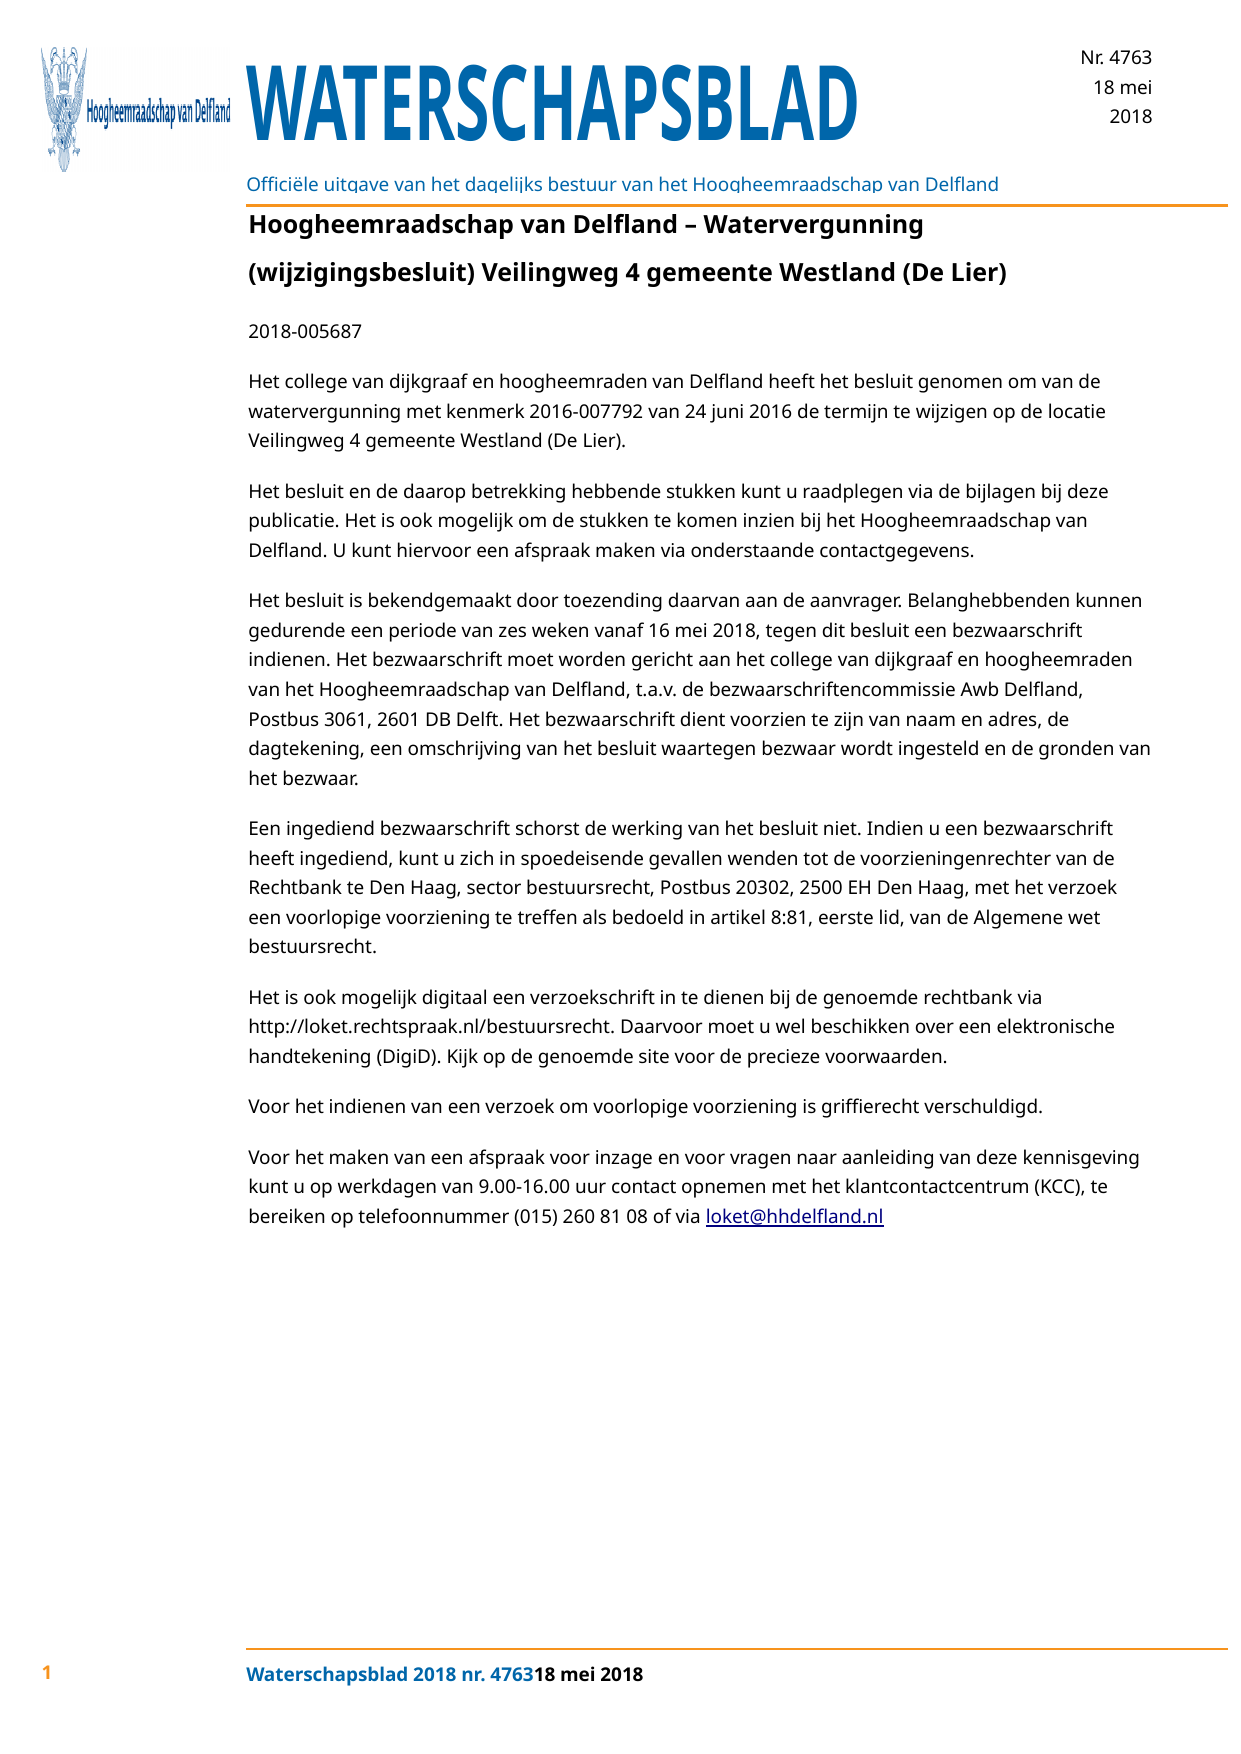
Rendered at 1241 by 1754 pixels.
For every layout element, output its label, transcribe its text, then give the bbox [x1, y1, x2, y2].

text Het besluit is bekendgemaakt door toezending daarvan aan de aanvrager. Belanghebbenden kunnen gedurende een periode van zes weken vanaf 16 mei 2018, tegen dit besluit een bezwaarschrift indienen. Het bezwaarschrift moet worden gericht aan het college van dijkgraaf en hoogheemraden van het Hoogheemraadschap van Delfland, t.a.v. de bezwaarschriftencommissie Awb Delfland, Postbus 3061, 2601 DB Delft. Het bezwaarschrift dient voorzien te zijn van naam en adres, de dagtekening, een omschrijving van het besluit waartegen bezwaar wordt ingesteld en de gronden van het bezwaar. [248, 587, 1152, 791]
text Voor het indienen van een verzoek om voorlopige voorziening is griffierecht verschuldigd. [248, 1094, 1152, 1119]
picture [41, 47, 231, 172]
text Een ingediend bezwaarschrift schorst de werking van het besluit niet. Indien u een bezwaarschrift heeft ingediend, kunt u zich in spoedeisende gevallen wenden tot de voorzieningenrechter van de Rechtbank te Den Haag, sector bestuursrecht, Postbus 20302, 2500 EH Den Haag, met het verzoek een voorlopige voorziening te treffen als bedoeld in artikel 8:81, eerste lid, van de Algemene wet bestuursrecht. [248, 815, 1152, 959]
text Hoogheemraadschap van Delfland – Watervergunning (wijzigingsbesluit) Veilingweg 4 gemeente Westland (De Lier) [248, 207, 1152, 288]
text Het is ook mogelijk digitaal een verzoekschrift in te dienen bij de genoemde rechtbank via http://loket.rechtspraak.nl/bestuursrecht. Daarvoor moet u wel beschikken over een elektronische handtekening (DigiD). Kijk op de genoemde site voor de precieze voorwaarden. [248, 984, 1152, 1069]
text Voor het maken van een afspraak voor inzage en voor vragen naar aanleiding van deze kennisgeving kunt u op werkdagen van 9.00-16.00 uur contact opnemen met het klantcontactcentrum (KCC), te bereiken op telefoonnummer (015) 260 81 08 of via loket@hhdelfland.nl [248, 1144, 1152, 1229]
text 2018-005687 [248, 318, 1152, 344]
text Het besluit en de daarop betrekking hebbende stukken kunt u raadplegen via de bijlagen bij deze publicatie. Het is ook mogelijk om de stukken te komen inzien bij het Hoogheemraadschap van Delfland. U kunt hiervoor een afspraak maken via onderstaande contactgegevens. [248, 478, 1152, 563]
text Het college van dijkgraaf en hoogheemraden van Delfland heeft het besluit genomen om van de watervergunning met kenmerk 2016-007792 van 24 juni 2016 de termijn te wijzigen op de locatie Veilingweg 4 gemeente Westland (De Lier). [248, 368, 1152, 453]
